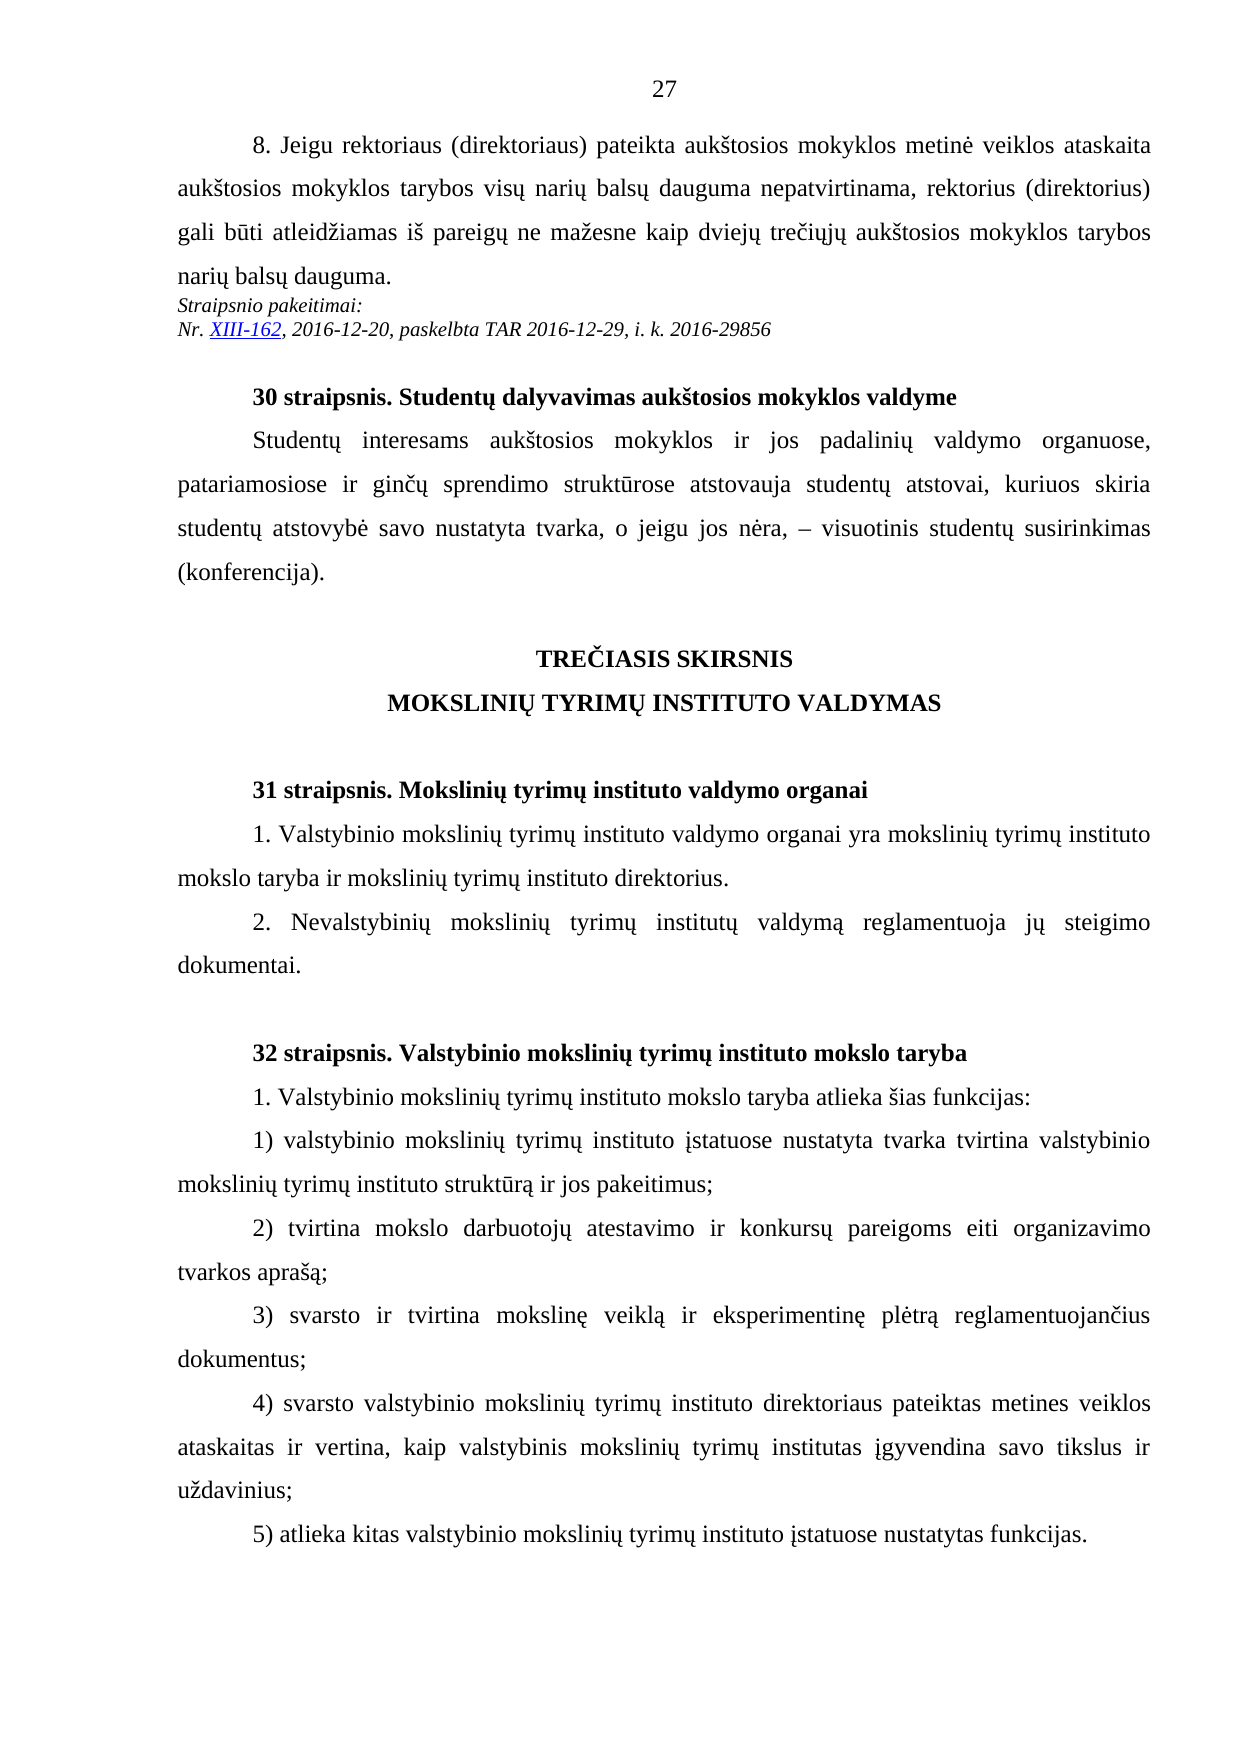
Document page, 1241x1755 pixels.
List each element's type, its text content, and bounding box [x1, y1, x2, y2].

text 1) valstybinio mokslinių tyrimų instituto įstatuose nustatyta tvarka tvirtina valstybinio mokslinių tyrimų instituto struktūrą ir jos pakeitimus; [177, 1114, 1152, 1201]
text 2) tvirtina mokslo darbuotojų atestavimo ir konkursų pareigoms eiti organizavimo tvarkos aprašą; [177, 1201, 1152, 1289]
text Straipsnio pakeitimai: [177, 293, 1152, 317]
text Nr. XIII-162, 2016-12-20, paskelbta TAR 2016-12-29, i. k. 2016-29856 [177, 317, 1152, 341]
text 1. Valstybinio mokslinių tyrimų instituto valdymo organai yra mokslinių tyrimų instituto mokslo taryba ir mokslinių tyrimų instituto direktorius. [177, 807, 1152, 895]
text 1. Valstybinio mokslinių tyrimų instituto mokslo taryba atlieka šias funkcijas: [177, 1070, 1152, 1114]
text 2. Nevalstybinių mokslinių tyrimų institutų valdymą reglamentuoja jų steigimo dokumentai. [177, 895, 1152, 982]
text Studentų interesams aukštosios mokyklos ir jos padalinių valdymo organuose, patariamosiose ir ginčų sprendimo struktūrose atstovauja studentų atstovai, kuriuos skiria studentų atstovybė savo nustatyta tvarka, o jeigu jos nėra, – visuotinis studentų susirinkimas (konferencija). [177, 414, 1152, 589]
text 3) svarsto ir tvirtina mokslinę veiklą ir eksperimentinę plėtrą reglamentuojančius dokumentus; [177, 1289, 1152, 1376]
text 4) svarsto valstybinio mokslinių tyrimų instituto direktoriaus pateiktas metines veiklos ataskaitas ir vertina, kaip valstybinis mokslinių tyrimų institutas įgyvendina savo tikslus ir uždavinius; [177, 1376, 1152, 1507]
text MOKSLINIŲ TYRIMŲ INSTITUTO VALDYMAS [177, 676, 1152, 720]
text 5) atlieka kitas valstybinio mokslinių tyrimų instituto įstatuose nustatytas funkcijas. [177, 1507, 1152, 1551]
text 30 straipsnis. Studentų dalyvavimas aukštosios mokyklos valdyme [177, 370, 1152, 414]
text 8. Jeigu rektoriaus (direktoriaus) pateikta aukštosios mokyklos metinė veiklos ataskaita aukštosios mokyklos tarybos visų narių balsų dauguma nepatvirtinama, rektorius (direktorius) gali būti atleidžiamas iš pareigų ne mažesne kaip dviejų trečiųjų aukštosios mokyklos tarybos narių balsų dauguma. [177, 118, 1152, 293]
text TREČIASIS SKIRSNIS [177, 632, 1152, 676]
text 32 straipsnis. Valstybinio mokslinių tyrimų instituto mokslo taryba [177, 1026, 1152, 1070]
text 31 straipsnis. Mokslinių tyrimų instituto valdymo organai [177, 764, 1152, 807]
